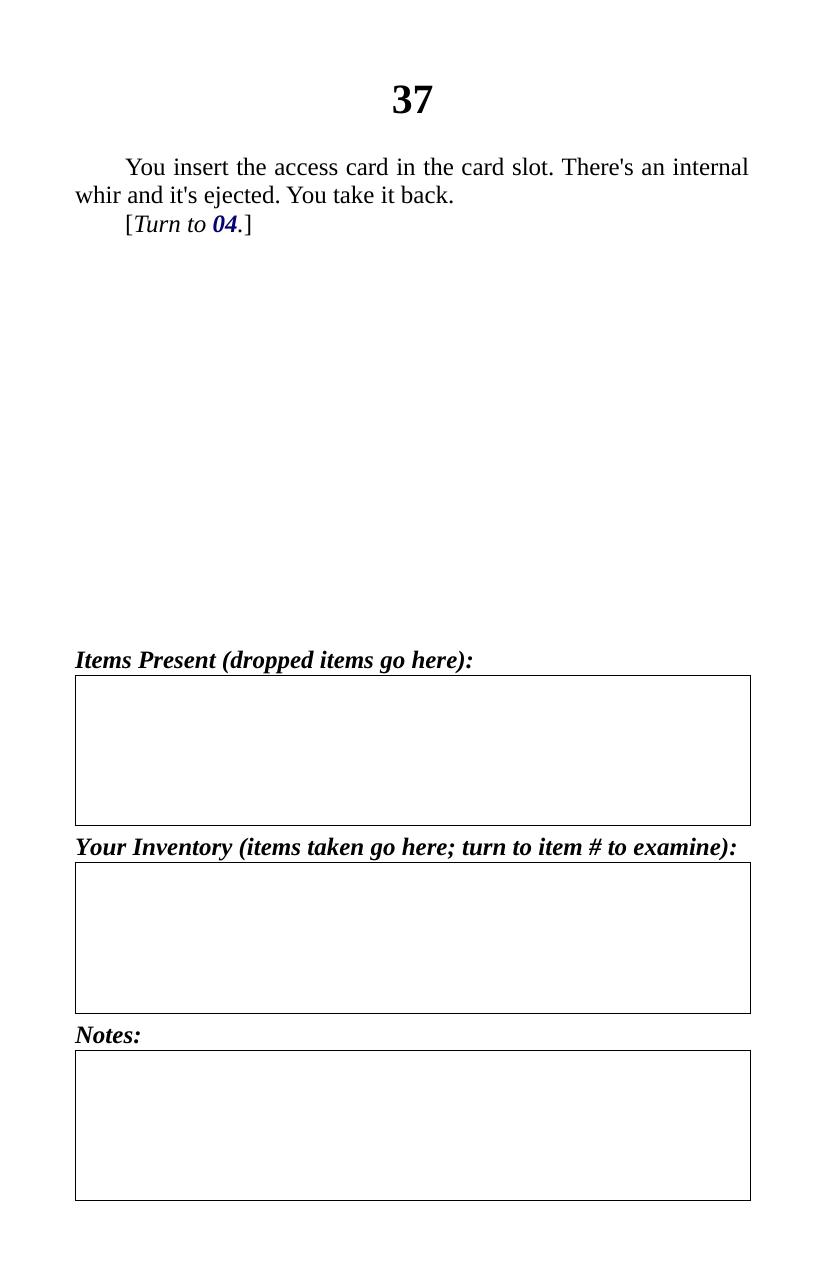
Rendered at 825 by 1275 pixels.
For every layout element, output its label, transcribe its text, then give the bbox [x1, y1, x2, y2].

text 37 [75, 75, 750, 123]
text You insert the access card in the card slot. There's an internal whir and it's ejected. You take it back. [75, 152, 750, 209]
text [Turn to 04.] [75, 209, 750, 238]
